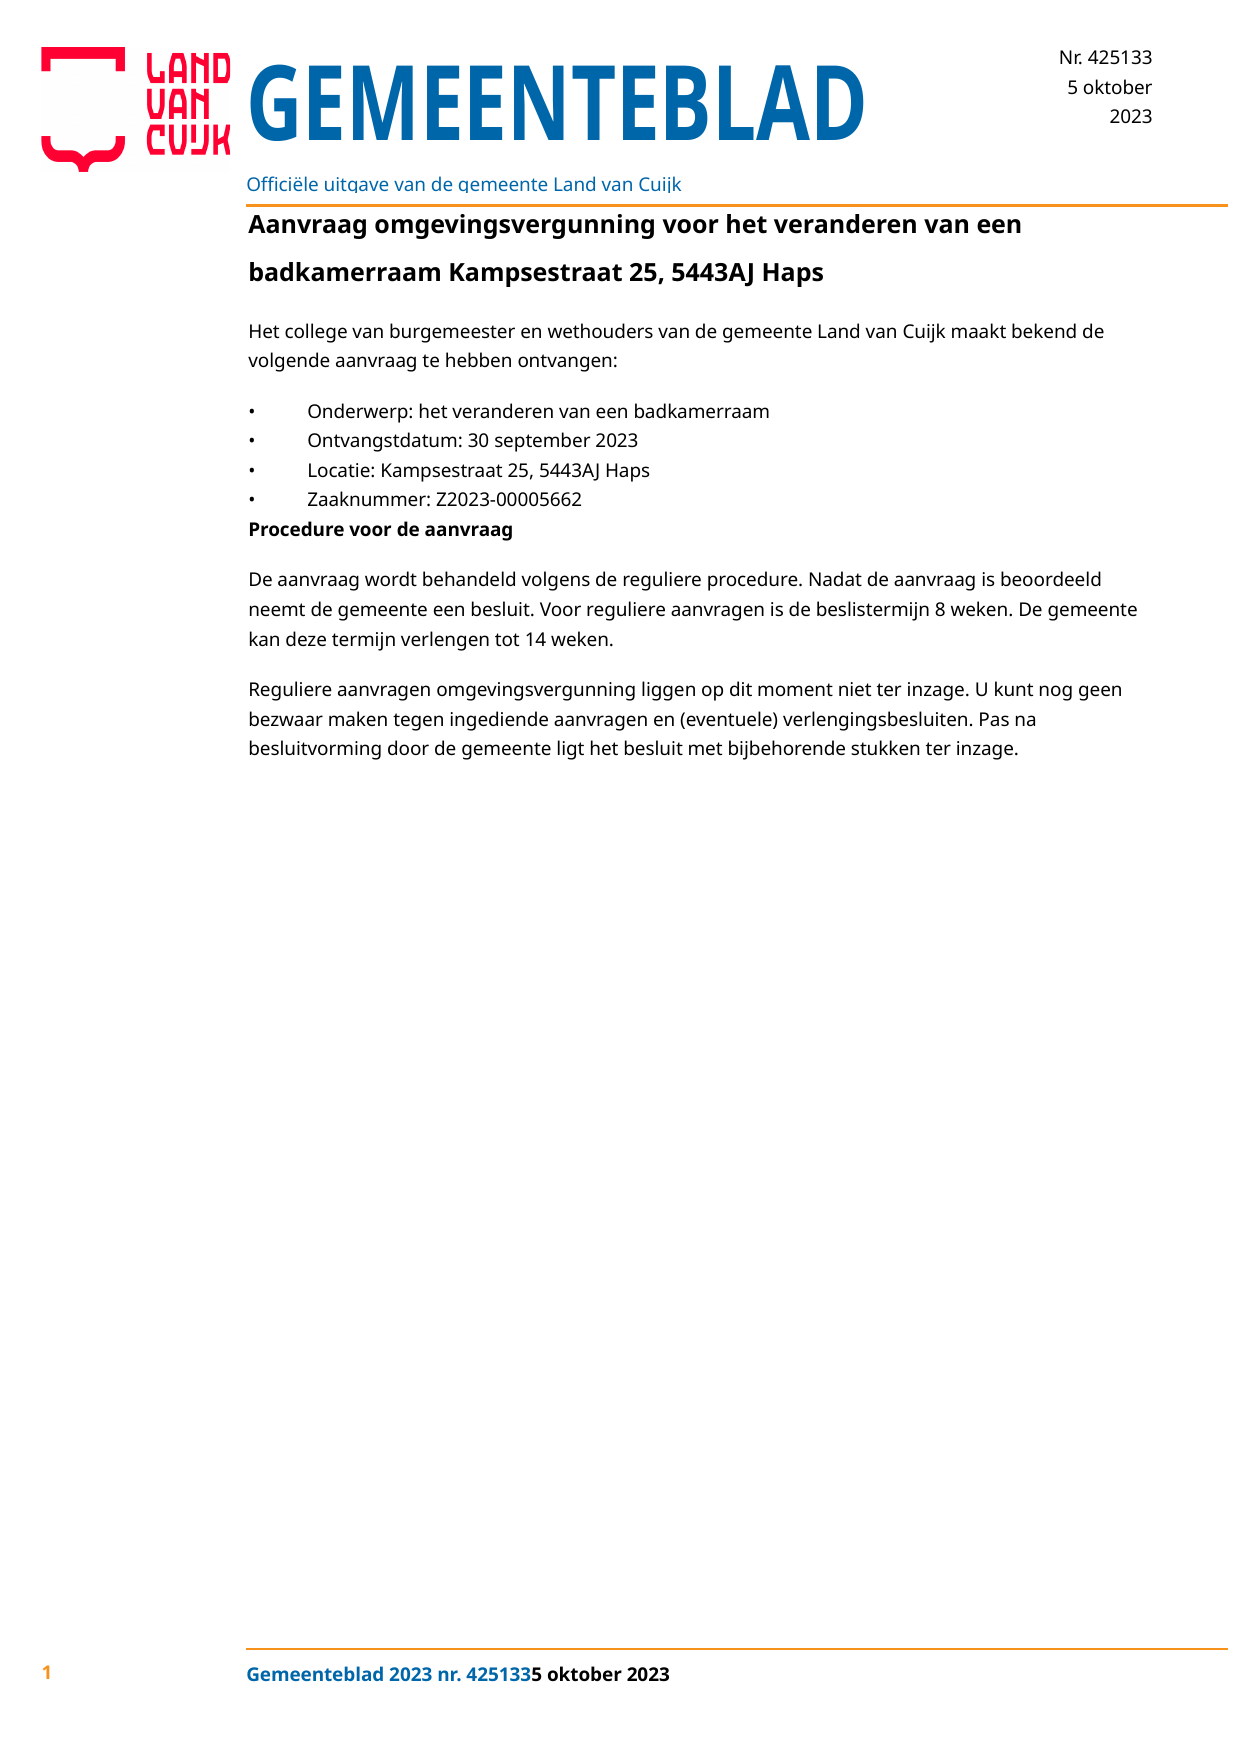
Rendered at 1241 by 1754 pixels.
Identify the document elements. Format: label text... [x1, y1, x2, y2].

text Reguliere aanvragen omgevingsvergunning liggen op dit moment niet ter inzage. U kunt nog geen bezwaar maken tegen ingediende aanvragen en (eventuele) verlengingsbesluiten. Pas na besluitvorming door de gemeente ligt het besluit met bijbehorende stukken ter inzage. [248, 676, 1152, 761]
text Procedure voor de aanvraag [248, 516, 1152, 542]
list Zaaknummer: Z2023-00005662 [248, 487, 1152, 512]
list Ontvangstdatum: 30 september 2023 [248, 427, 1152, 453]
list Locatie: Kampsestraat 25, 5443AJ Haps [248, 457, 1152, 483]
list Onderwerp: het veranderen van een badkamerraam [248, 398, 1152, 424]
text De aanvraag wordt behandeld volgens de reguliere procedure. Nadat de aanvraag is beoordeeld neemt de gemeente een besluit. Voor reguliere aanvragen is de beslistermijn 8 weken. De gemeente kan deze termijn verlengen tot 14 weken. [248, 567, 1152, 652]
picture [41, 47, 231, 172]
text Het college van burgemeester en wethouders van de gemeente Land van Cuijk maakt bekend de volgende aanvraag te hebben ontvangen: [248, 318, 1152, 373]
text Aanvraag omgevingsvergunning voor het veranderen van een badkamerraam Kampsestraat 25, 5443AJ Haps [248, 207, 1152, 288]
